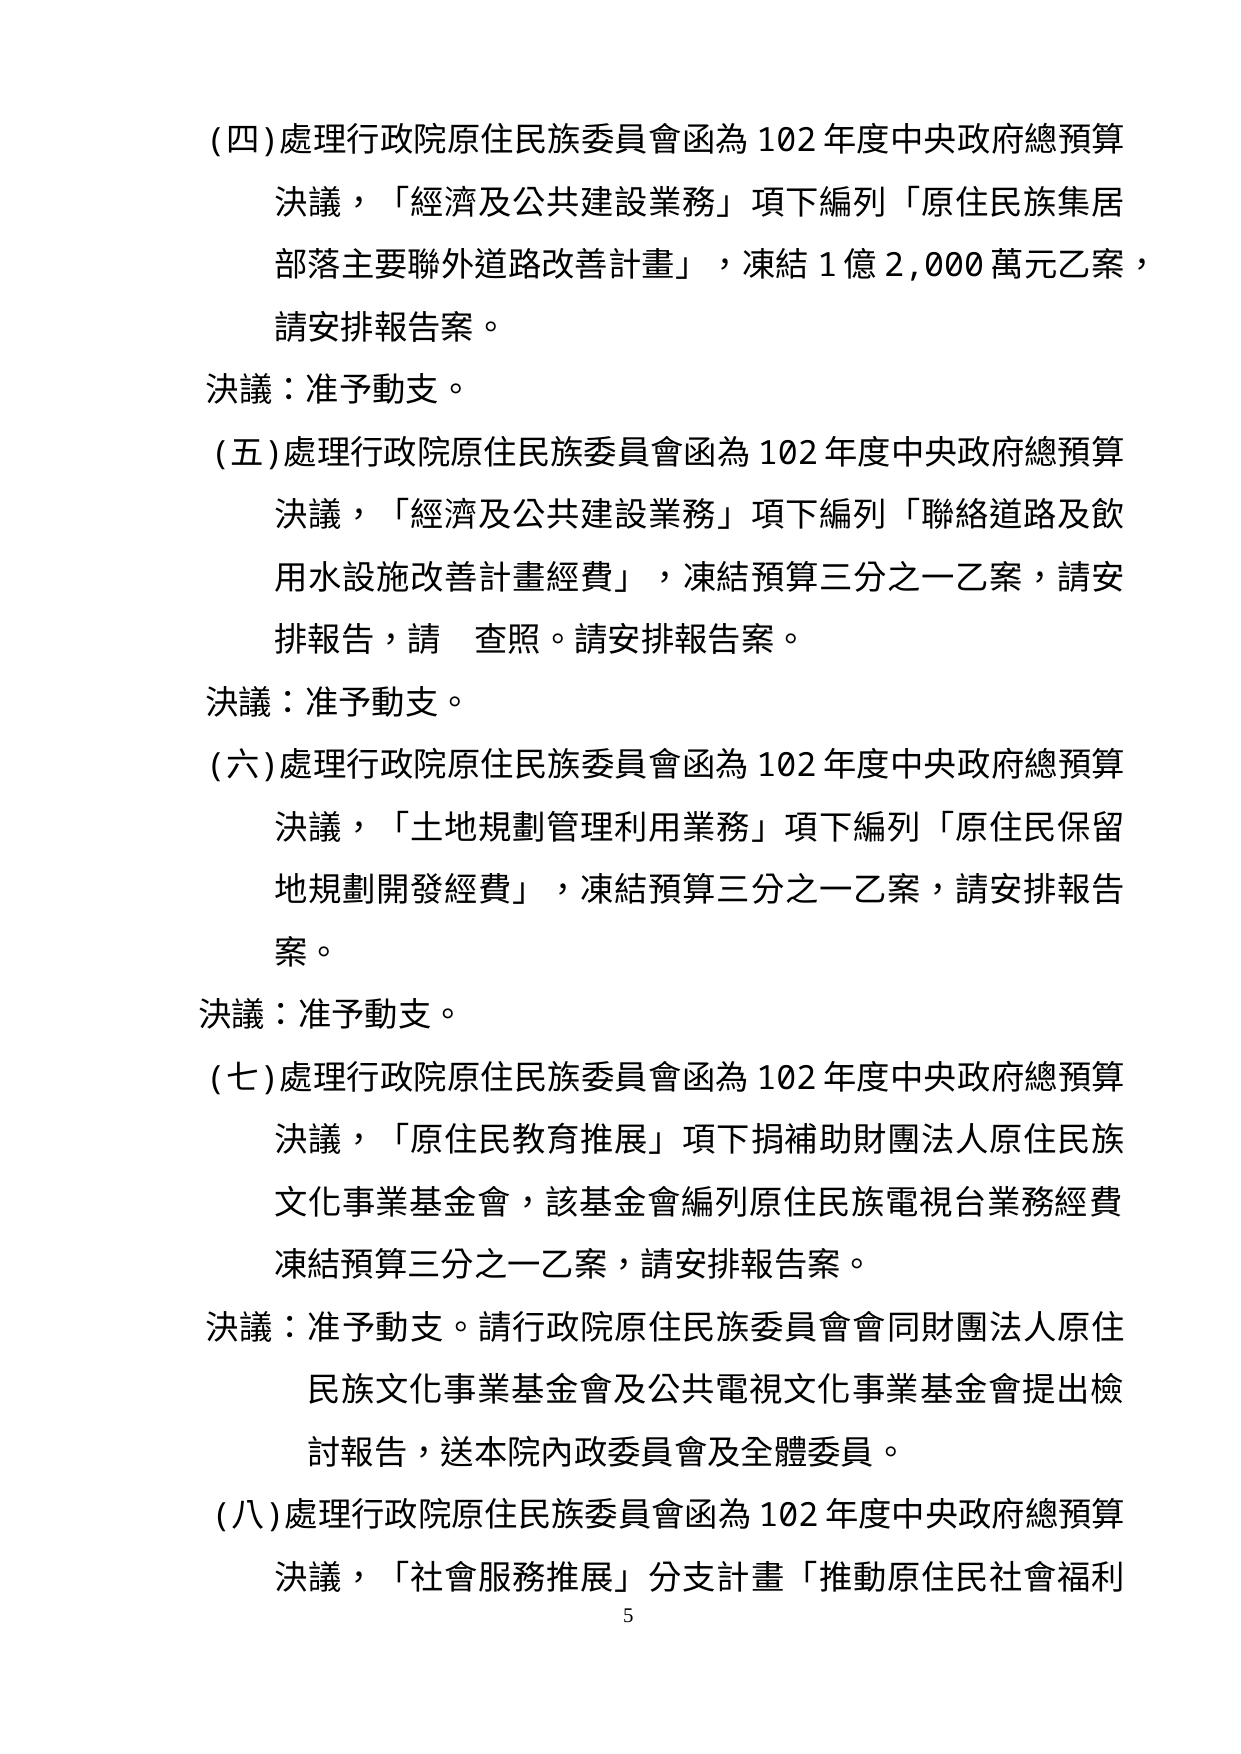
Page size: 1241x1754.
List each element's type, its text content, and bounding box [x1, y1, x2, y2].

text 決議：准予動支。請行政院原住民族委員會會同財團法人原住民族文化事業基金會及公共電視文化事業基金會提出檢討報告，送本院內政委員會及全體委員。 [206, 1283, 1125, 1471]
text 決議：准予動支。 [205, 658, 1125, 721]
text 決議：准予動支。 [198, 971, 1125, 1033]
text 決議：准予動支。 [206, 346, 1125, 408]
text (七)處理行政院原住民族委員會函為102年度中央政府總預算決議，「原住民教育推展」項下捐補助財團法人原住民族文化事業基金會，該基金會編列原住民族電視台業務經費，凍結預算三分之一乙案，請安排報告案。 [206, 1033, 1125, 1283]
text (六)處理行政院原住民族委員會函為102年度中央政府總預算決議，「土地規劃管理利用業務」項下編列「原住民保留地規劃開發經費」，凍結預算三分之一乙案，請安排報告案。 [206, 721, 1125, 971]
text (五)處理行政院原住民族委員會函為102年度中央政府總預算決議，「經濟及公共建設業務」項下編列「聯絡道路及飲用水設施改善計畫經費」，凍結預算三分之一乙案，請安排報告，請 查照。請安排報告案。 [190, 408, 1125, 658]
text (八)處理行政院原住民族委員會函為102年度中央政府總預算決議，「社會服務推展」分支計畫「推動原住民社會福利 [191, 1471, 1125, 1596]
text (四)處理行政院原住民族委員會函為102年度中央政府總預算決議，「經濟及公共建設業務」項下編列「原住民族集居部落主要聯外道路改善計畫」，凍結1億2,000萬元乙案，請安排報告案。 [206, 96, 1125, 346]
